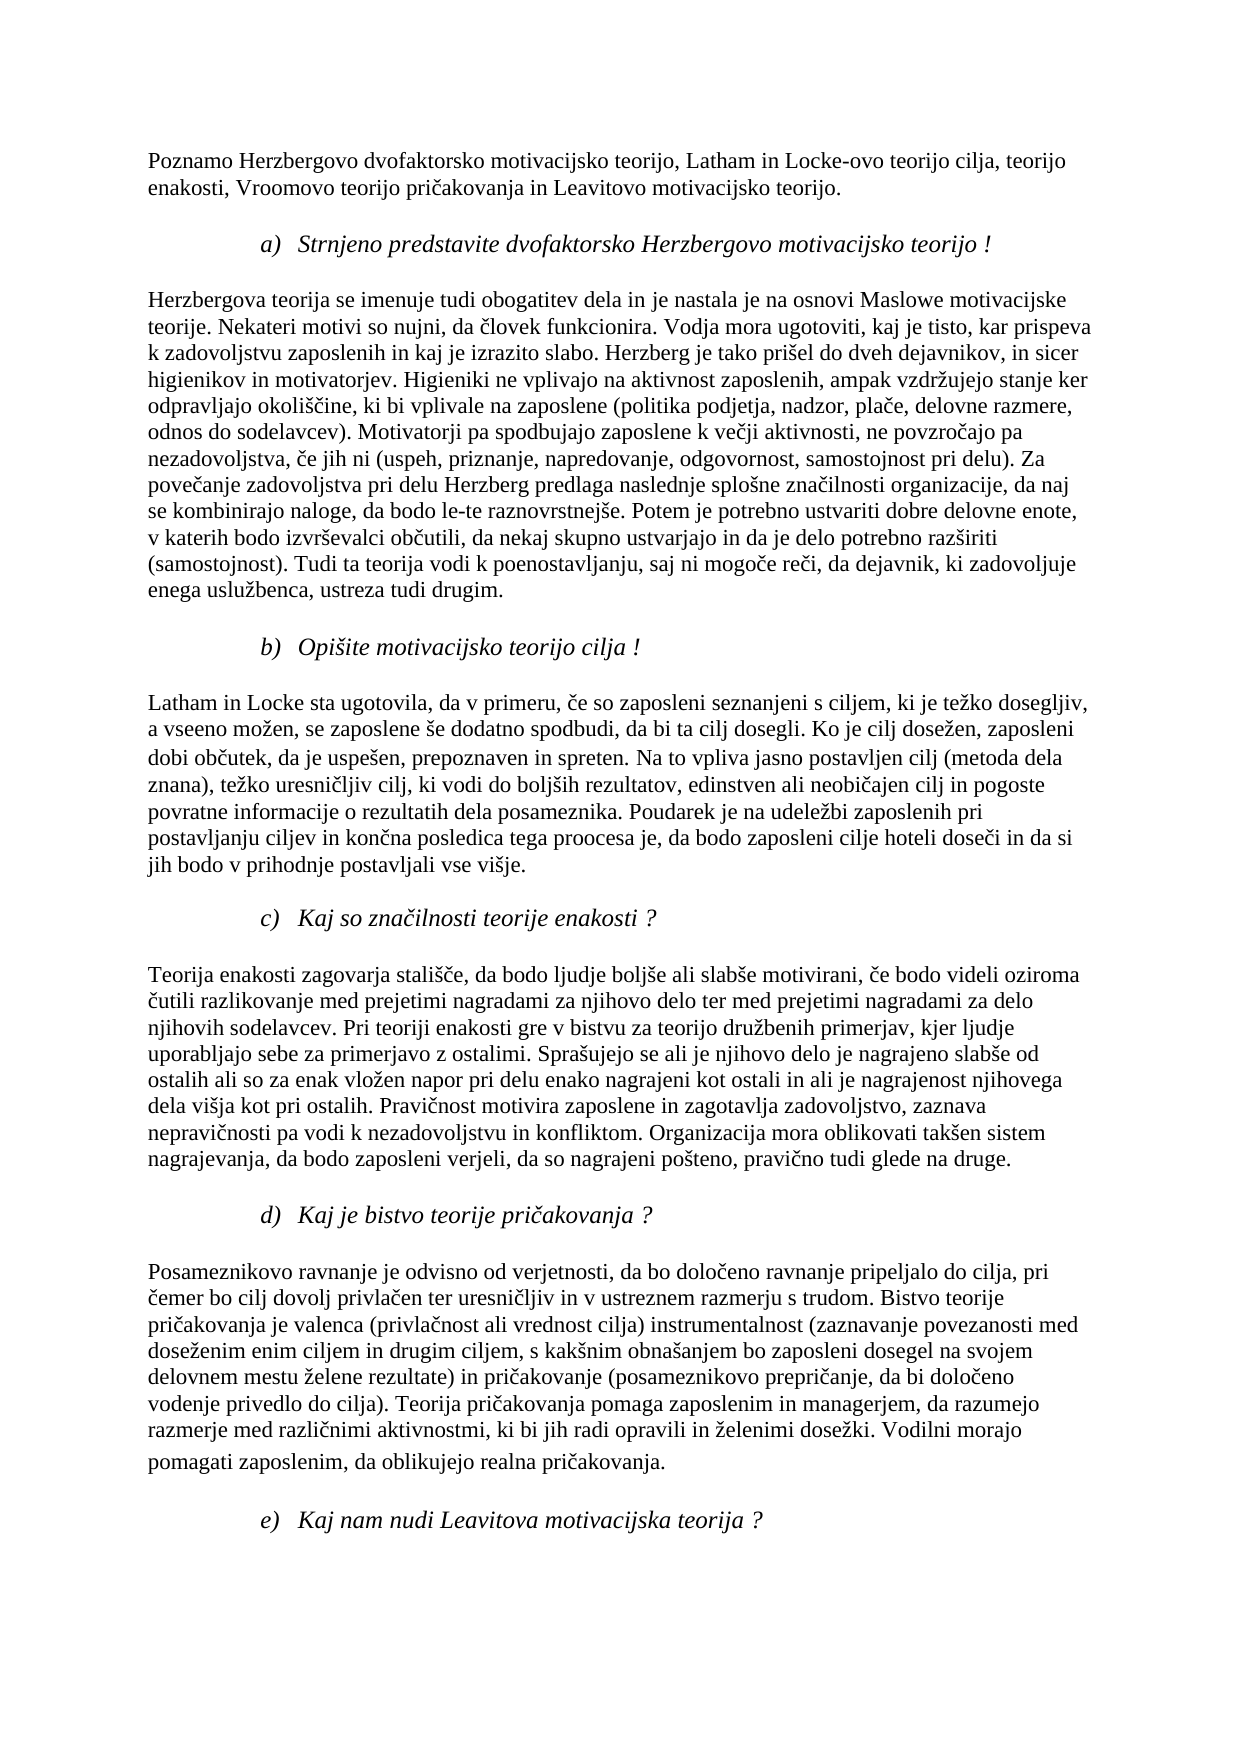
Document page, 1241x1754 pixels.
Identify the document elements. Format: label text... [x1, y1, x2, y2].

list Kaj je bistvo teorije pričakovanja ? [260, 1200, 1093, 1229]
text Poznamo Herzbergovo dvofaktorsko motivacijsko teorijo, Latham in Locke-ovo teorijo cilja, teorijo enakosti, Vroomovo teorijo pričakovanja in Leavitovo motivacijsko teorijo. [148, 148, 1093, 200]
text Posameznikovo ravnanje je odvisno od verjetnosti, da bo določeno ravnanje pripeljalo do cilja, pri čemer bo cilj dovolj privlačen ter uresničljiv in v ustreznem razmerju s trudom. Bistvo teorije pričakovanja je valenca (privlačnost ali vrednost cilja) instrumentalnost (zaznavanje povezanosti med doseženim enim ciljem in drugim ciljem, s kakšnim obnašanjem bo zaposleni dosegel na svojem delovnem mestu želene rezultate) in pričakovanje (posameznikovo prepričanje, da bi določeno vodenje privedlo do cilja). Teorija pričakovanja pomaga zaposlenim in managerjem, da razumejo razmerje med različnimi aktivnostmi, ki bi jih radi opravili in želenimi dosežki. Vodilni morajo pomagati zaposlenim, da oblikujejo realna pričakovanja. [148, 1258, 1093, 1476]
text Teorija enakosti zagovarja stališče, da bodo ljudje boljše ali slabše motivirani, če bodo videli oziroma čutili razlikovanje med prejetimi nagradami za njihovo delo ter med prejetimi nagradami za delo njihovih sodelavcev. Pri teoriji enakosti gre v bistvu za teorijo družbenih primerjav, kjer ljudje uporabljajo sebe za primerjavo z ostalimi. Sprašujejo se ali je njihovo delo je nagrajeno slabše od ostalih ali so za enak vložen napor pri delu enako nagrajeni kot ostali in ali je nagrajenost njihovega dela višja kot pri ostalih. Pravičnost motivira zaposlene in zagotavlja zadovoljstvo, zaznava nepravičnosti pa vodi k nezadovoljstvu in konfliktom. Organizacija mora oblikovati takšen sistem nagrajevanja, da bodo zaposleni verjeli, da so nagrajeni pošteno, pravično tudi glede na druge. [148, 961, 1093, 1172]
list Kaj nam nudi Leavitova motivacijska teorija ? [260, 1505, 1093, 1534]
list Opišite motivacijsko teorijo cilja ! [260, 632, 1093, 660]
list Strnjeno predstavite dvofaktorsko Herzbergovo motivacijsko teorijo ! [260, 229, 1093, 258]
text Herzbergova teorija se imenuje tudi obogatitev dela in je nastala je na osnovi Maslowe motivacijske teorije. Nekateri motivi so nujni, da človek funkcionira. Vodja mora ugotoviti, kaj je tisto, kar prispeva k zadovoljstvu zaposlenih in kaj je izrazito slabo. Herzberg je tako prišel do dveh dejavnikov, in sicer higienikov in motivatorjev. Higieniki ne vplivajo na aktivnost zaposlenih, ampak vzdržujejo stanje ker odpravljajo okoliščine, ki bi vplivale na zaposlene (politika podjetja, nadzor, plače, delovne razmere, odnos do sodelavcev). Motivatorji pa spodbujajo zaposlene k večji aktivnosti, ne povzročajo pa nezadovoljstva, če jih ni (uspeh, priznanje, napredovanje, odgovornost, samostojnost pri delu). Za povečanje zadovoljstva pri delu Herzberg predlaga naslednje splošne značilnosti organizacije, da naj se kombinirajo naloge, da bodo le-te raznovrstnejše. Potem je potrebno ustvariti dobre delovne enote, v katerih bodo izvrševalci občutili, da nekaj skupno ustvarjajo in da je delo potrebno razširiti (samostojnost). Tudi ta teorija vodi k poenostavljanju, saj ni mogoče reči, da dejavnik, ki zadovoljuje enega uslužbenca, ustreza tudi drugim. [148, 287, 1093, 603]
text Latham in Locke sta ugotovila, da v primeru, če so zaposleni seznanjeni s ciljem, ki je težko dosegljiv, a vseeno možen, se zaposlene še dodatno spodbudi, da bi ta cilj dosegli. Ko je cilj dosežen, zaposleni dobi občutek, da je uspešen, prepoznaven in spreten. Na to vpliva jasno postavljen cilj (metoda dela znana), težko uresničljiv cilj, ki vodi do boljših rezultatov, edinstven ali neobičajen cilj in pogoste povratne informacije o rezultatih dela posameznika. Poudarek je na udeležbi zaposlenih pri postavljanju ciljev in končna posledica tega proocesa je, da bodo zaposleni cilje hoteli doseči in da si jih bodo v prihodnje postavljali vse višje. [148, 689, 1093, 877]
list Kaj so značilnosti teorije enakosti ? [260, 903, 1093, 932]
